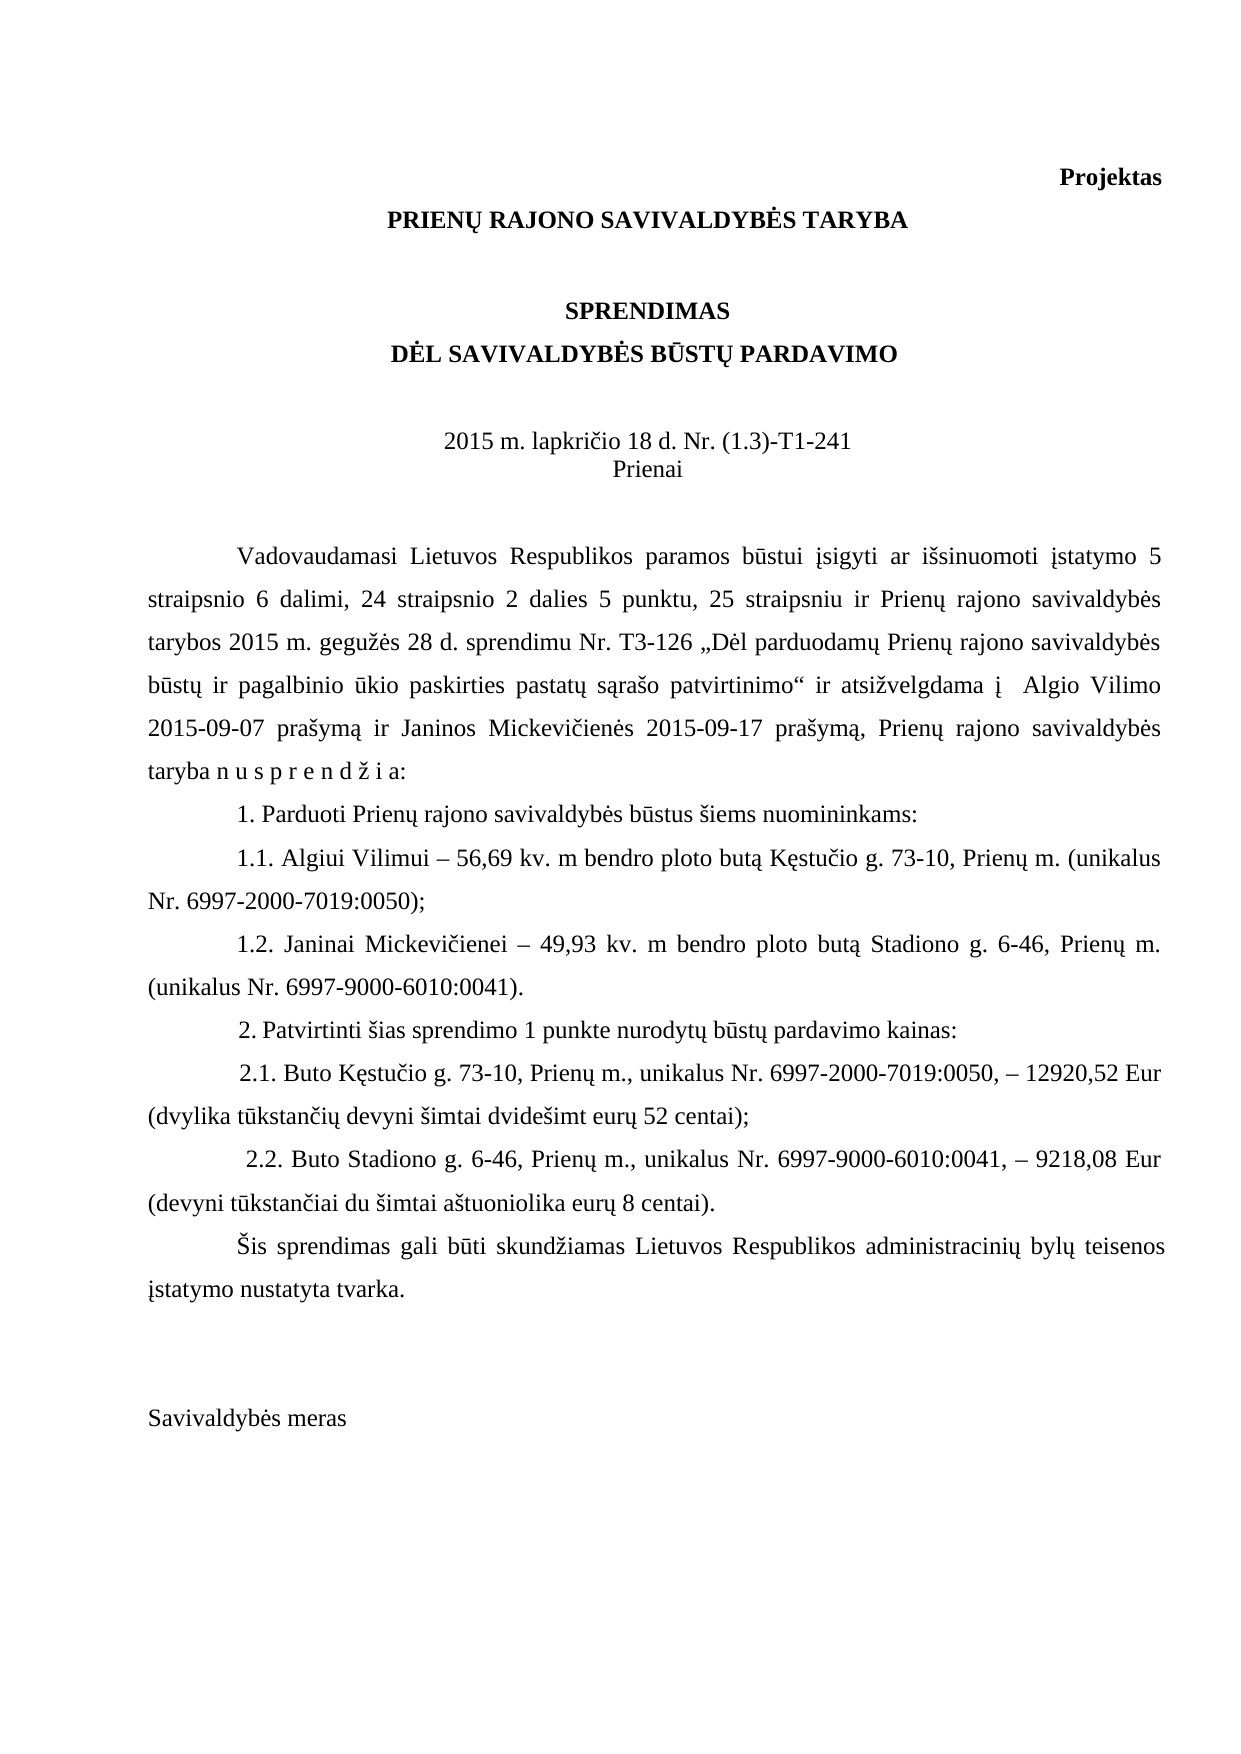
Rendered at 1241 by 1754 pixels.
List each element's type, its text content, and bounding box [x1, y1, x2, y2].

text Projektas [148, 162, 1162, 191]
text 1.2. Janinai Mickevičienei – 49,93 kv. m bendro ploto butą Stadiono g. 6-46, Prienų m. (unikalus Nr. 6997-9000-6010:0041). [148, 929, 1162, 1001]
text SPRENDIMAS [148, 296, 1147, 325]
text 2. Patvirtinti šias sprendimo 1 punkte nurodytų būstų pardavimo kainas: [148, 1015, 1162, 1044]
text Prienai [148, 454, 1147, 483]
text 2015 m. lapkričio 18 d. Nr. (1.3)-T1-241 [148, 426, 1147, 454]
text Vadovaudamasi Lietuvos Respublikos paramos būstui įsigyti ar išsinuomoti įstatymo 5 straipsnio 6 dalimi, 24 straipsnio 2 dalies 5 punktu, 25 straipsniu ir Prienų rajono savivaldybės tarybos 2015 m. gegužės 28 d. sprendimu Nr. T3-126 „Dėl parduodamų Prienų rajono savivaldybės būstų ir pagalbinio ūkio paskirties pastatų sąrašo patvirtinimo“ ir atsižvelgdama į Algio Vilimo 2015-09-07 prašymą ir Janinos Mickevičienės 2015-09-17 prašymą, Prienų rajono savivaldybės taryba n u s p r e n d ž i a: [148, 541, 1162, 785]
text 1.1. Algiui Vilimui – 56,69 kv. m bendro ploto butą Kęstučio g. 73-10, Prienų m. (unikalus Nr. 6997-2000-7019:0050); [148, 843, 1162, 914]
text 2.1. Buto Kęstučio g. 73-10, Prienų m., unikalus Nr. 6997-2000-7019:0050, – 12920,52 Eur (dvylika tūkstančių devyni šimtai dvidešimt eurų 52 centai); [148, 1058, 1162, 1130]
text DĖL SAVIVALDYBĖS BŪSTŲ pardavimo [148, 339, 1147, 368]
text Savivaldybės meras [148, 1403, 1162, 1432]
text 2.2. Buto Stadiono g. 6-46, Prienų m., unikalus Nr. 6997-9000-6010:0041, – 9218,08 Eur (devyni tūkstančiai du šimtai aštuoniolika eurų 8 centai). [148, 1144, 1162, 1216]
text 1. Parduoti Prienų rajono savivaldybės būstus šiems nuomininkams: [148, 799, 1162, 828]
text Šis sprendimas gali būti skundžiamas Lietuvos Respublikos administracinių bylų teisenos įstatymo nustatyta tvarka. [148, 1231, 1167, 1303]
text PRIENŲ RAJONO savivaldybės TARYBA [148, 205, 1147, 234]
